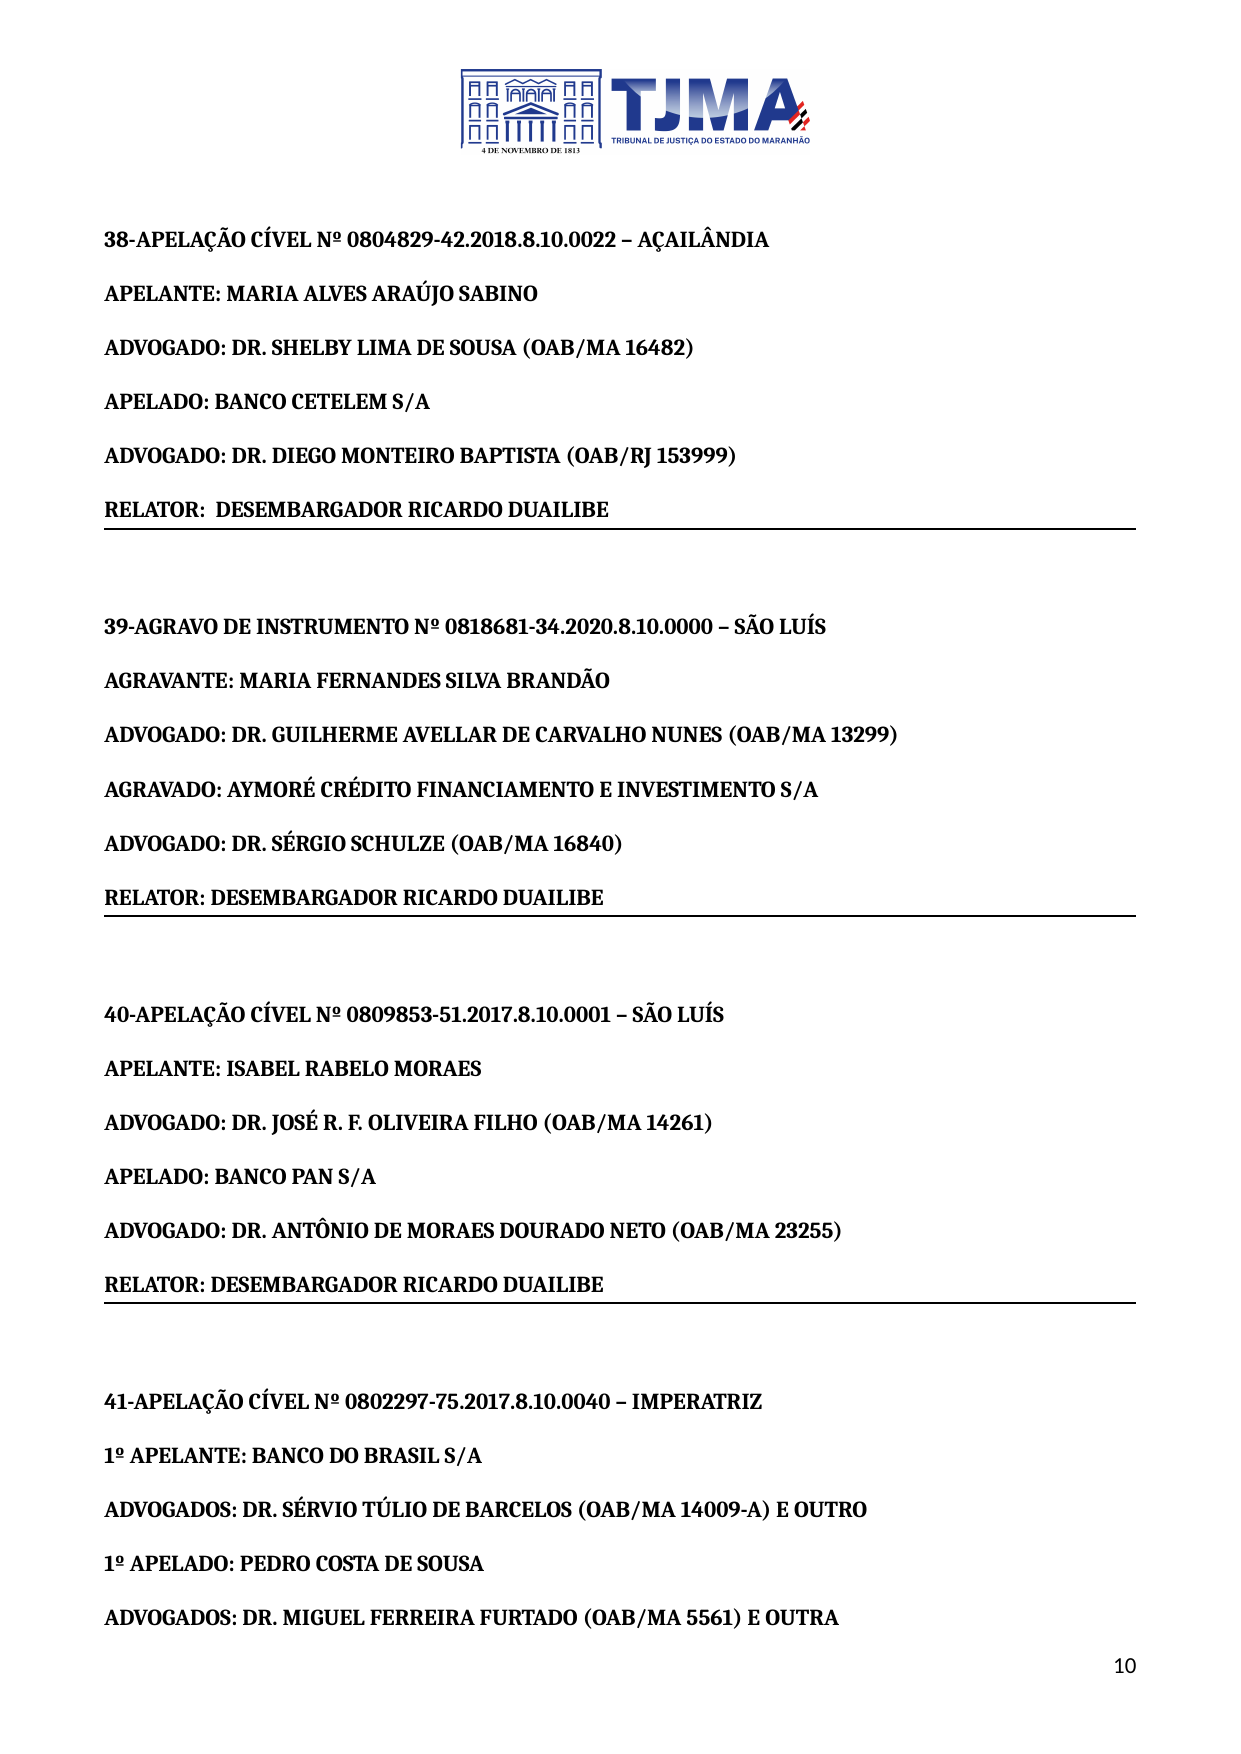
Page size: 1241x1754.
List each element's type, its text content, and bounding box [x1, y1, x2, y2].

text RELATOR: DESEMBARGADOR RICARDO DUAILIBE [104, 884, 1136, 915]
text ADVOGADO: DR. SHELBY LIMA DE SOUSA (OAB/MA 16482) [104, 335, 1136, 361]
text 1º APELADO: PEDRO COSTA DE SOUSA [104, 1551, 1136, 1577]
text RELATOR: DESEMBARGADOR RICARDO DUAILIBE [104, 1272, 1136, 1302]
text RELATOR: DESEMBARGADOR RICARDO DUAILIBE [104, 497, 1136, 528]
text ADVOGADO: DR. ANTÔNIO DE MORAES DOURADO NETO (OAB/MA 23255) [104, 1218, 1136, 1244]
text ADVOGADOS: DR. SÉRVIO TÚLIO DE BARCELOS (OAB/MA 14009-A) E OUTRO [104, 1497, 1136, 1523]
text 1º APELANTE: BANCO DO BRASIL S/A [104, 1443, 1136, 1469]
text ADVOGADO: DR. GUILHERME AVELLAR DE CARVALHO NUNES (OAB/MA 13299) [104, 722, 1136, 749]
text ADVOGADO: DR. JOSÉ R. F. OLIVEIRA FILHO (OAB/MA 14261) [104, 1109, 1136, 1136]
text ADVOGADOS: DR. MIGUEL FERREIRA FURTADO (OAB/MA 5561) E OUTRA [104, 1605, 1136, 1631]
text 38-APELAÇÃO CÍVEL Nº 0804829-42.2018.8.10.0022 – AÇAILÂNDIA [104, 227, 1136, 253]
text 40-APELAÇÃO CÍVEL Nº 0809853-51.2017.8.10.0001 – SÃO LUÍS [104, 1001, 1136, 1028]
text ADVOGADO: DR. DIEGO MONTEIRO BAPTISTA (OAB/RJ 153999) [104, 443, 1136, 469]
text APELADO: BANCO CETELEM S/A [104, 389, 1136, 416]
text ADVOGADO: DR. SÉRGIO SCHULZE (OAB/MA 16840) [104, 830, 1136, 857]
text APELADO: BANCO PAN S/A [104, 1163, 1136, 1190]
text 39-AGRAVO DE INSTRUMENTO Nº 0818681-34.2020.8.10.0000 – SÃO LUÍS [104, 614, 1136, 641]
text APELANTE: MARIA ALVES ARAÚJO SABINO [104, 281, 1136, 307]
text 41-APELAÇÃO CÍVEL Nº 0802297-75.2017.8.10.0040 – IMPERATRIZ [104, 1388, 1136, 1415]
text AGRAVADO: AYMORÉ CRÉDITO FINANCIAMENTO E INVESTIMENTO S/A [104, 776, 1136, 803]
text APELANTE: ISABEL RABELO MORAES [104, 1055, 1136, 1082]
text AGRAVANTE: MARIA FERNANDES SILVA BRANDÃO [104, 668, 1136, 694]
